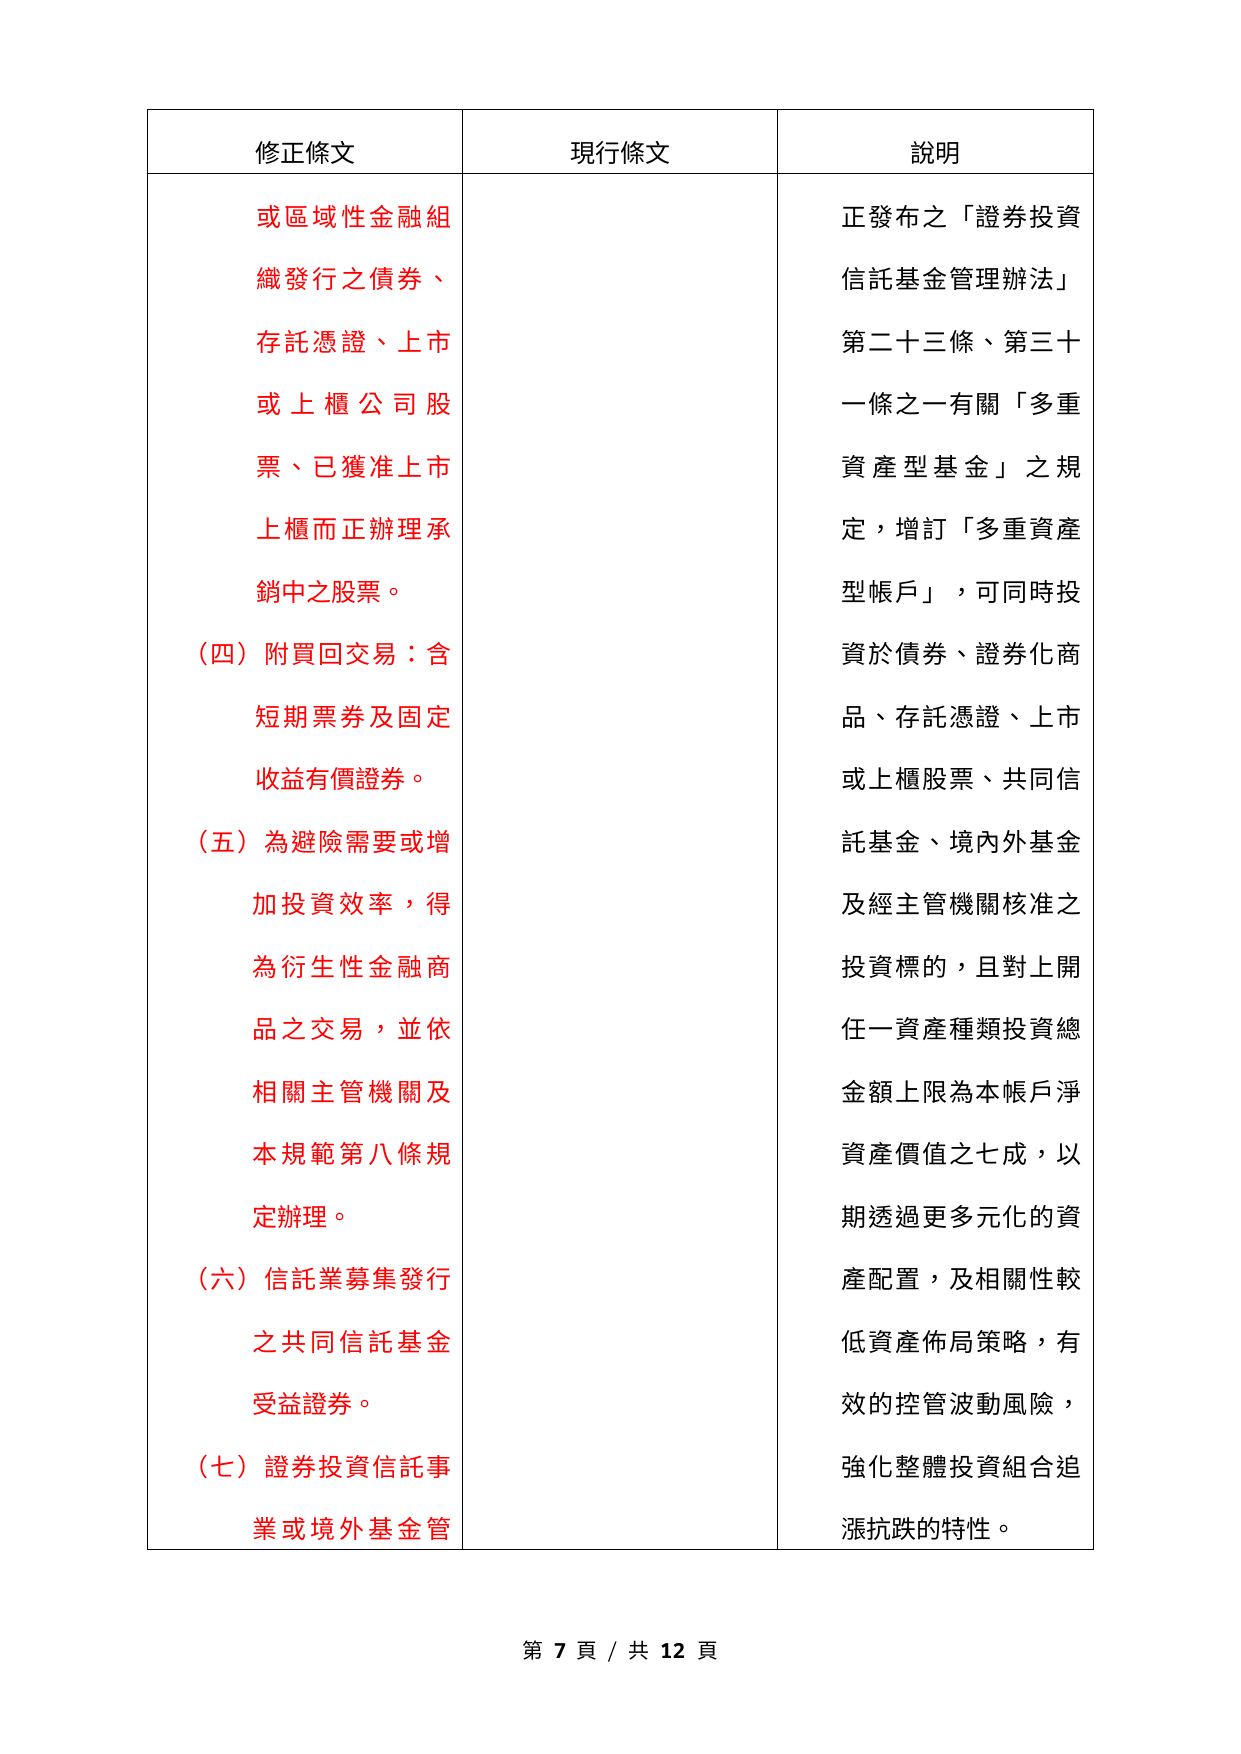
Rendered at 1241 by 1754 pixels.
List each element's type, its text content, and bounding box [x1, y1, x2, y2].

table_cell 正發布之「證券投資信託基金管理辦法」第二十三條、第三十一條之一有關「多重資產型基金」之規定，增訂「多重資產型帳戶」，可同時投資於債券、證券化商品、存託憑證、上市或上櫃股票、共同信託基金、境內外基金及經主管機關核准之投資標的，且對上開任一資產種類投資總金額上限為本帳戶淨資產價值之七成，以期透過更多元化的資產配置，及相關性較低資產佈局策略，有效的控管波動風險，強化整體投資組合追漲抗跌的特性。 [778, 174, 1093, 1548]
table_header 現行條文 [463, 110, 777, 172]
table_cell 或區域性金融組織發行之債券、存託憑證、上市或上櫃公司股票、已獲准上市上櫃而正辦理承銷中之股票。 （四）附買回交易：含短期票券及固定收益有價證券。 （五）為避險需要或增加投資效率，得為衍生性金融商品之交易，並依相關主管機關及本規範第八條規定辦理。 （六）信託業募集發行之共同信託基金受益證券。 （七）證券投資信託事業或境外基金管 [148, 174, 462, 1548]
table_header 說明 [778, 110, 1093, 172]
table_cell [463, 174, 777, 1548]
table_header 修正條文 [148, 110, 462, 172]
